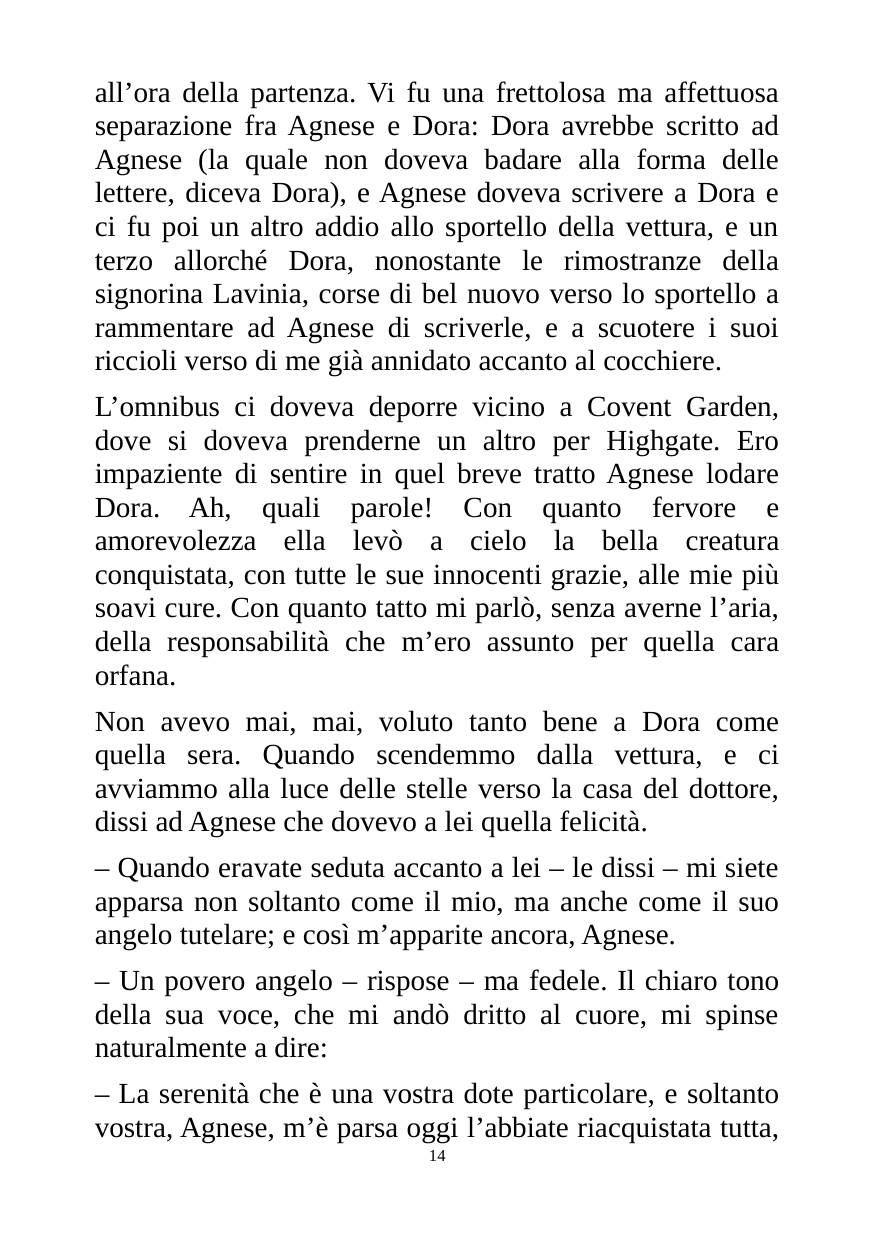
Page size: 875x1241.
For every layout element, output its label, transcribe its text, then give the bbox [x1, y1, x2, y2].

text – La serenità che è una vostra dote particolare, e soltanto vostra, Agnese, m’è parsa oggi l’abbiate riacquistata tutta, [94, 1077, 779, 1144]
text – Un povero angelo – rispose – ma fedele. Il chiaro tono della sua voce, che mi andò dritto al cuore, mi spinse naturalmente a dire: [94, 963, 779, 1064]
text L’omnibus ci doveva deporre vicino a Covent Garden, dove si doveva prenderne un altro per Highgate. Ero impaziente di sentire in quel breve tratto Agnese lodare Dora. Ah, quali parole! Con quanto fervore e amorevolezza ella levò a cielo la bella creatura conquistata, con tutte le sue innocenti grazie, alle mie più soavi cure. Con quanto tatto mi parlò, senza averne l’aria, della responsabilità che m’ero assunto per quella cara orfana. [94, 389, 779, 691]
text Non avevo mai, mai, voluto tanto bene a Dora come quella sera. Quando scendemmo dalla vettura, e ci avviammo alla luce delle stelle verso la casa del dottore, dissi ad Agnese che dovevo a lei quella felicità. [94, 704, 779, 838]
text all’ora della partenza. Vi fu una frettolosa ma affettuosa separazione fra Agnese e Dora: Dora avrebbe scritto ad Agnese (la quale non doveva badare alla forma delle lettere, diceva Dora), e Agnese doveva scrivere a Dora e ci fu poi un altro addio allo sportello della vettura, e un terzo allorché Dora, nonostante le rimostranze della signorina Lavinia, corse di bel nuovo verso lo sportello a rammentare ad Agnese di scriverle, e a scuotere i suoi riccioli verso di me già annidato accanto al cocchiere. [94, 75, 779, 377]
text – Quando eravate seduta accanto a lei – le dissi – mi siete apparsa non soltanto come il mio, ma anche come il suo angelo tutelare; e così m’apparite ancora, Agnese. [94, 850, 779, 951]
